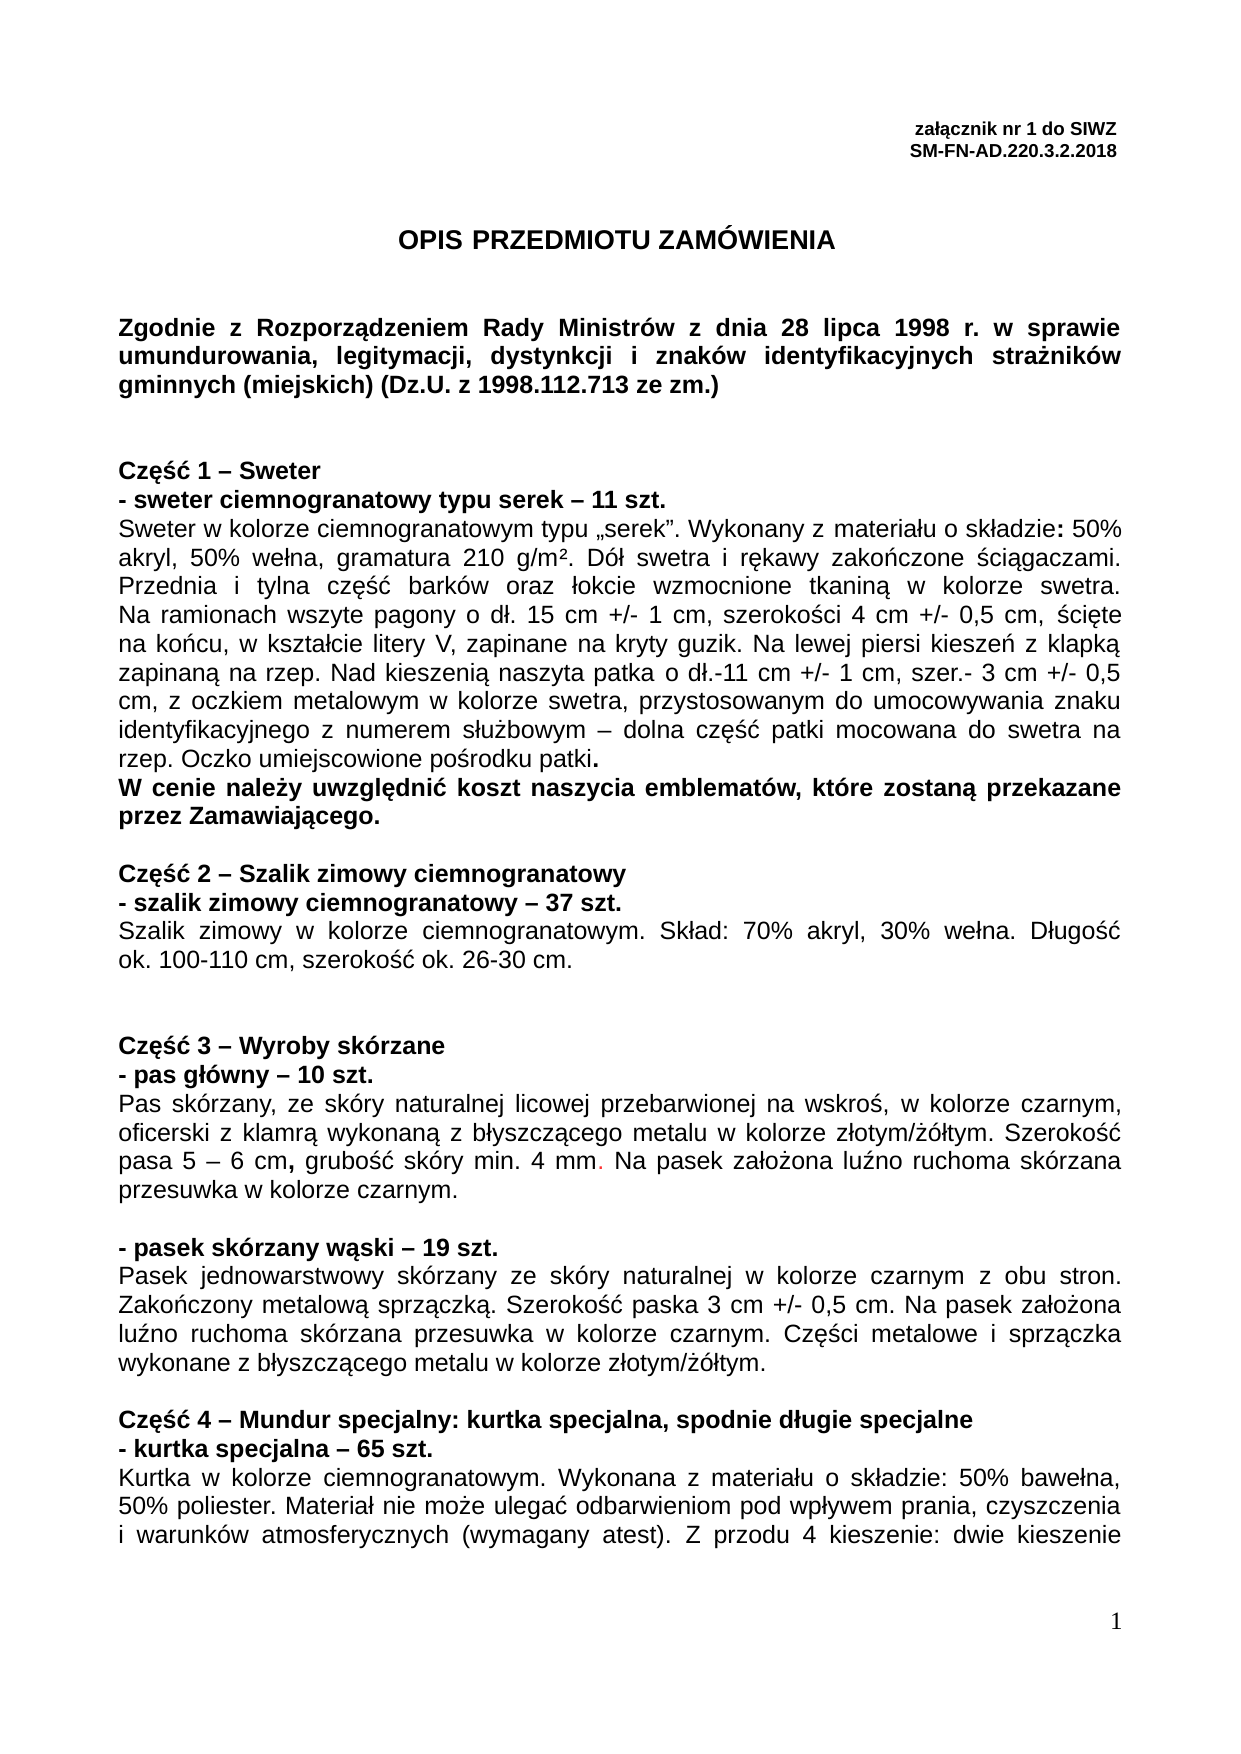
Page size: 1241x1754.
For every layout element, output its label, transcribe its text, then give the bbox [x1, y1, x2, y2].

text SM-FN-AD.220.3.2.2018 [118, 140, 1122, 161]
text Kurtka w kolorze ciemnogranatowym. Wykonana z materiału o składzie: 50% bawełna, 50% poliester. Materiał nie może ulegać odbarwieniom pod wpływem prania, czyszczenia i warunków atmosferycznych (wymagany atest). Z przodu 4 kieszenie: dwie kieszenie [118, 1462, 1122, 1549]
text Sweter w kolorze ciemnogranatowym typu „serek”. Wykonany z materiału o składzie: 50% akryl, 50% wełna, gramatura 210 g/m². Dół swetra i rękawy zakończone ściągaczami. Przednia i tylna część barków oraz łokcie wzmocnione tkaniną w kolorze swetra. Na ramionach wszyte pagony o dł. 15 cm +/- 1 cm, szerokości 4 cm +/- 0,5 cm, ścięte na końcu, w kształcie litery V, zapinane na kryty guzik. Na lewej piersi kieszeń z klapką zapinaną na rzep. Nad kieszenią naszyta patka o dł.-11 cm +/- 1 cm, szer.- 3 cm +/- 0,5 cm, z oczkiem metalowym w kolorze swetra, przystosowanym do umocowywania znaku identyfikacyjnego z numerem służbowym – dolna część patki mocowana do swetra na rzep. Oczko umiejscowione pośrodku patki. [118, 514, 1122, 772]
text W cenie należy uwzględnić koszt naszycia emblematów, które zostaną przekazane przez Zamawiającego. [118, 772, 1122, 830]
text OPIS PRZEDMIOTU ZAMÓWIENIA [118, 224, 1122, 255]
text załącznik nr 1 do SIWZ [118, 118, 1122, 140]
text - pas główny – 10 szt. [118, 1060, 1122, 1089]
text - sweter ciemnogranatowy typu serek – 11 szt. [118, 485, 1122, 514]
text - kurtka specjalna – 65 szt. [118, 1434, 1122, 1462]
text - pasek skórzany wąski – 19 szt. [118, 1232, 1122, 1261]
text Szalik zimowy w kolorze ciemnogranatowym. Skład: 70% akryl, 30% wełna. Długość ok. 100-110 cm, szerokość ok. 26-30 cm. [118, 916, 1122, 974]
text Część 3 – Wyroby skórzane [118, 1031, 1122, 1060]
text Część 2 – Szalik zimowy ciemnogranatowy [118, 859, 1122, 887]
text Zgodnie z Rozporządzeniem Rady Ministrów z dnia 28 lipca 1998 r. w sprawie umundurowania, legitymacji, dystynkcji i znaków identyfikacyjnych strażników gminnych (miejskich) (Dz.U. z 1998.112.713 ze zm.) [118, 312, 1122, 399]
text Pasek jednowarstwowy skórzany ze skóry naturalnej w kolorze czarnym z obu stron. Zakończony metalową sprzączką. Szerokość paska 3 cm +/- 0,5 cm. Na pasek założona luźno ruchoma skórzana przesuwka w kolorze czarnym. Części metalowe i sprzączka wykonane z błyszczącego metalu w kolorze złotym/żółtym. [118, 1261, 1122, 1376]
text Część 4 – Mundur specjalny: kurtka specjalna, spodnie długie specjalne [118, 1405, 1122, 1434]
text - szalik zimowy ciemnogranatowy – 37 szt. [118, 887, 1122, 916]
text Pas skórzany, ze skóry naturalnej licowej przebarwionej na wskroś, w kolorze czarnym, oficerski z klamrą wykonaną z błyszczącego metalu w kolorze złotym/żółtym. Szerokość pasa 5 – 6 cm, grubość skóry min. 4 mm. Na pasek założona luźno ruchoma skórzana przesuwka w kolorze czarnym. [118, 1089, 1122, 1204]
text Część 1 – Sweter [118, 456, 1122, 485]
